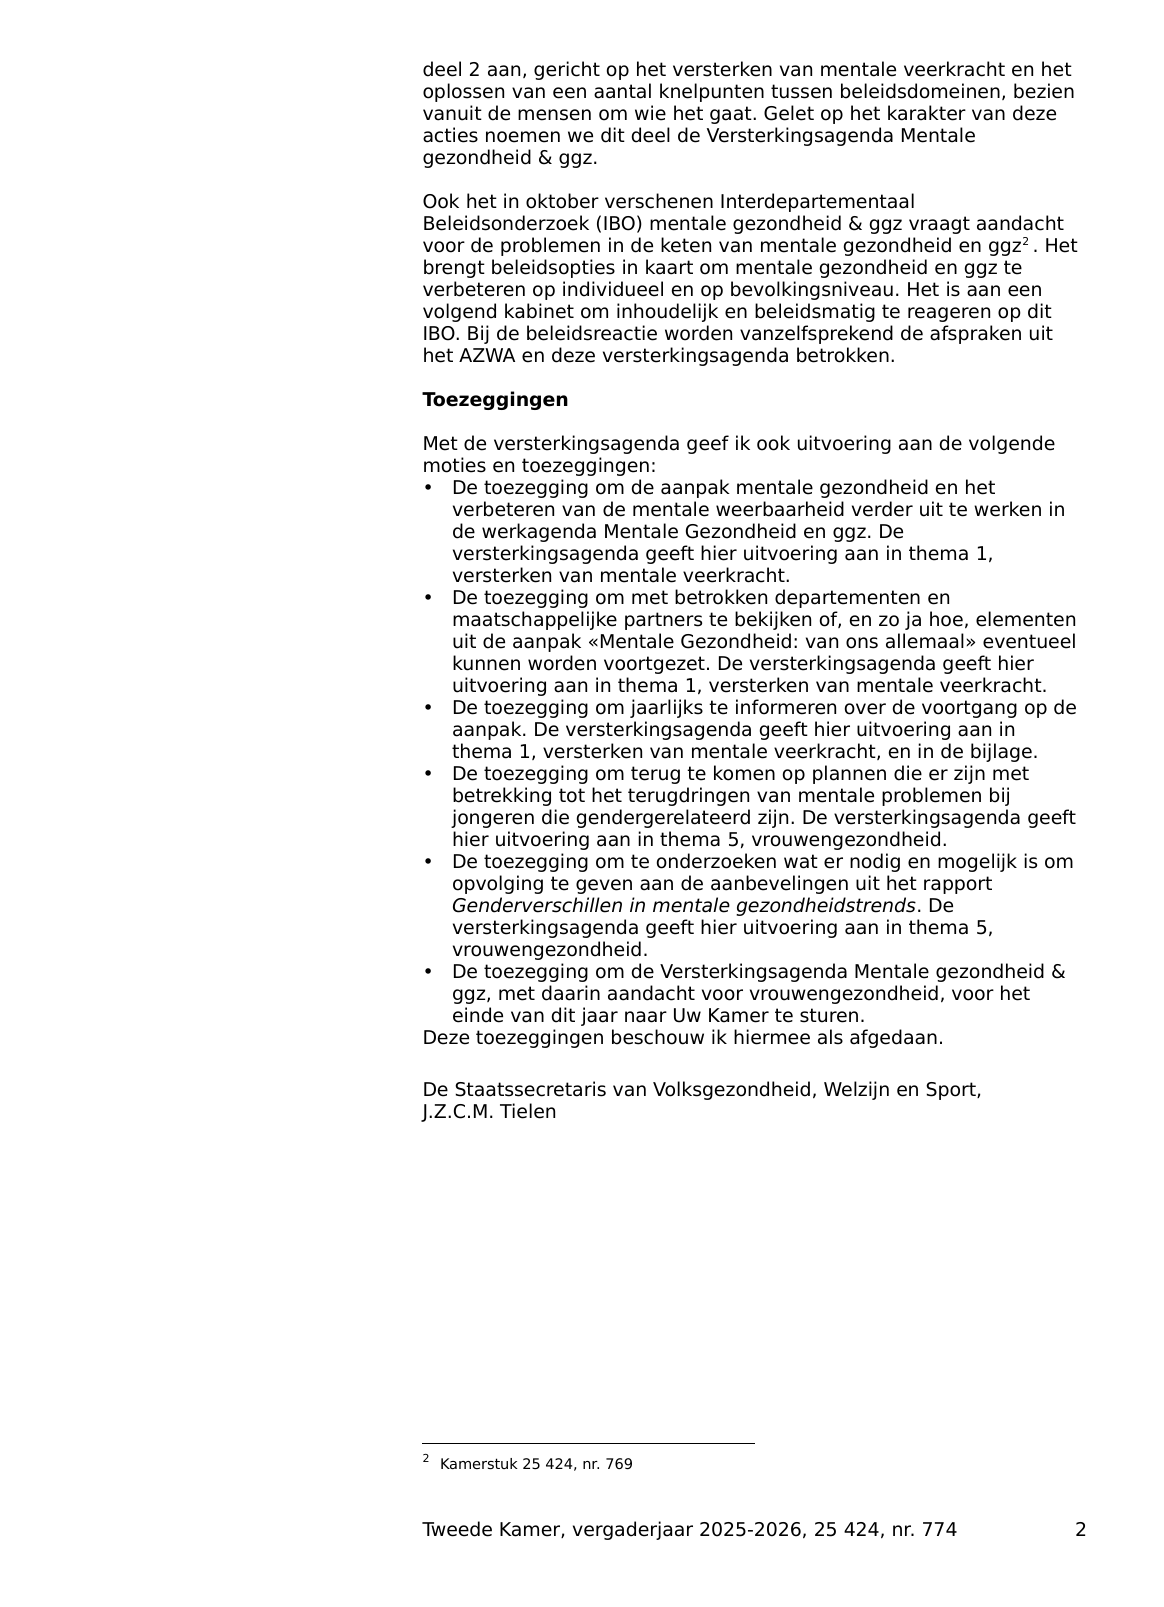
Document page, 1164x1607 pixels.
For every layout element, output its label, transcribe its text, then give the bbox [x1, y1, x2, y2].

text Met de versterkingsagenda geef ik ook uitvoering aan de volgende moties en toezeggingen: [422, 433, 1087, 477]
text • De toezegging om terug te komen op plannen die er zijn met betrekking tot het terugdringen van mentale problemen bij jongeren die gendergerelateerd zijn. De versterkingsagenda geeft hier uitvoering aan in thema 5, vrouwengezondheid. [422, 763, 1087, 851]
text • De toezegging om de Versterkingsagenda Mentale gezondheid & ggz, met daarin aandacht voor vrouwengezondheid, voor het einde van dit jaar naar Uw Kamer te sturen. [422, 961, 1087, 1027]
text • De toezegging om jaarlijks te informeren over de voortgang op de aanpak. De versterkingsagenda geeft hier uitvoering aan in thema 1, versterken van mentale veerkracht, en in de bijlage. [422, 697, 1087, 763]
text deel 2 aan, gericht op het versterken van mentale veerkracht en het oplossen van een aantal knelpunten tussen beleidsdomeinen, bezien vanuit de mensen om wie het gaat. Gelet op het karakter van deze acties noemen we dit deel de Versterkingsagenda Mentale gezondheid & ggz. [422, 59, 1087, 169]
subtitle Toezeggingen [422, 389, 1087, 411]
text • De toezegging om met betrokken departementen en maatschappelijke partners te bekijken of, en zo ja hoe, elementen uit de aanpak «Mentale Gezondheid: van ons allemaal» eventueel kunnen worden voortgezet. De versterkingsagenda geeft hier uitvoering aan in thema 1, versterken van mentale veerkracht. [422, 587, 1087, 697]
text Ook het in oktober verschenen Interdepartementaal Beleidsonderzoek (IBO) mentale gezondheid & ggz vraagt aandacht voor de problemen in de keten van mentale gezondheid en ggz. Het brengt beleidsopties in kaart om mentale gezondheid en ggz te verbeteren op individueel en op bevolkingsniveau. Het is aan een volgend kabinet om inhoudelijk en beleidsmatig te reageren op dit IBO. Bij de beleidsreactie worden vanzelfsprekend de afspraken uit het AZWA en deze versterkingsagenda betrokken. [422, 191, 1087, 367]
text • De toezegging om te onderzoeken wat er nodig en mogelijk is om opvolging te geven aan de aanbevelingen uit het rapport Genderverschillen in mentale gezondheidstrends. De versterkingsagenda geeft hier uitvoering aan in thema 5, vrouwengezondheid. [422, 851, 1087, 961]
text Kamerstuk 25 424, nr. 769 [422, 1452, 1087, 1474]
text De Staatssecretaris van Volksgezondheid, Welzijn en Sport, J.Z.C.M. Tielen [422, 1079, 1087, 1123]
text • De toezegging om de aanpak mentale gezondheid en het verbeteren van de mentale weerbaarheid verder uit te werken in de werkagenda Mentale Gezondheid en ggz. De versterkingsagenda geeft hier uitvoering aan in thema 1, versterken van mentale veerkracht. [422, 477, 1087, 587]
text Deze toezeggingen beschouw ik hiermee als afgedaan. [422, 1027, 1087, 1049]
